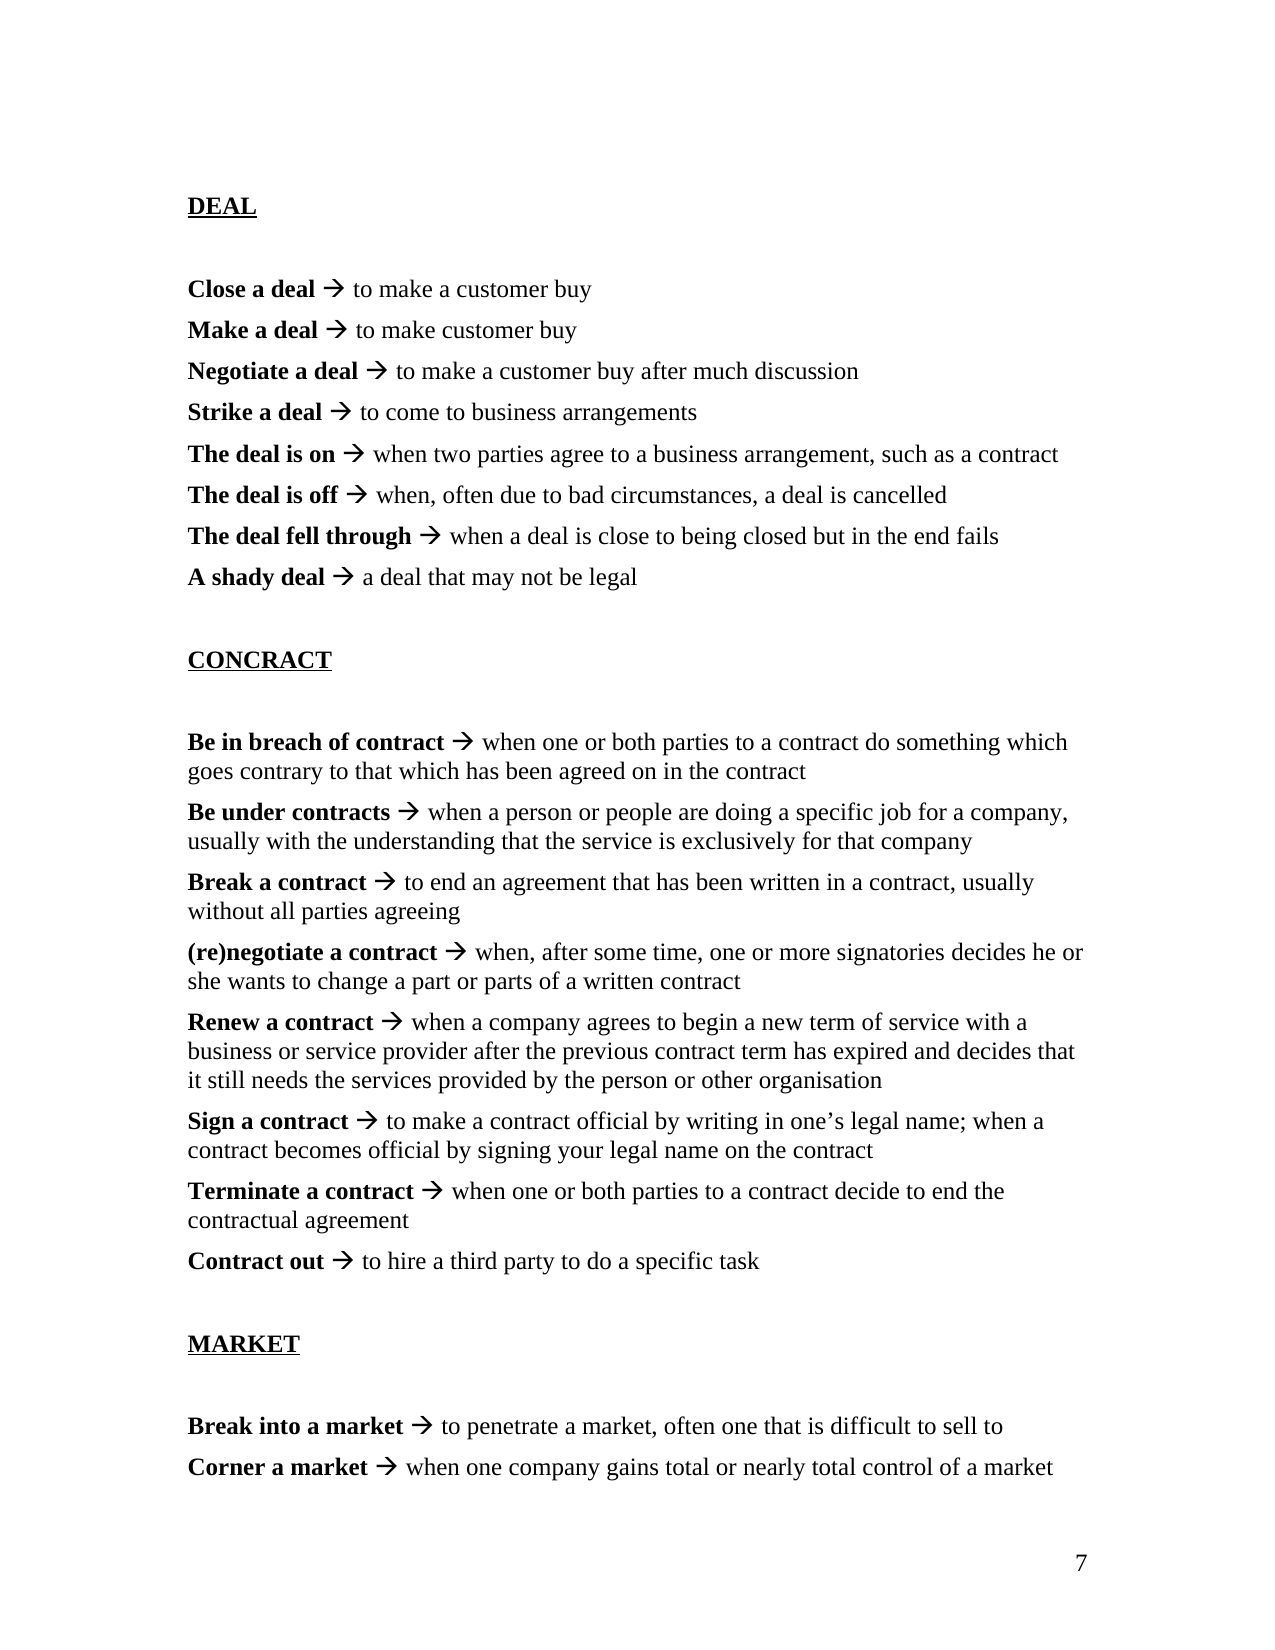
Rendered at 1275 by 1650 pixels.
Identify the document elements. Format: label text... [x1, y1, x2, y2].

text Strike a deal  to come to business arrangements [187, 397, 1087, 426]
text Renew a contract  when a company agrees to begin a new term of service with a business or service provider after the previous contract term has expired and decides that it still needs the services provided by the person or other organisation [187, 1007, 1087, 1094]
text Break into a market  to penetrate a market, often one that is difficult to sell to [187, 1411, 1087, 1440]
text The deal is off  when, often due to bad circumstances, a deal is cancelled [187, 480, 1087, 509]
text The deal is on  when two parties agree to a business arrangement, such as a contract [187, 439, 1087, 467]
text Close a deal  to make a customer buy [187, 274, 1087, 302]
text (re)negotiate a contract  when, after some time, one or more signatories decides he or she wants to change a part or parts of a written contract [187, 937, 1087, 995]
text DEAL [187, 191, 1087, 220]
text The deal fell through  when a deal is close to being closed but in the end fails [187, 521, 1087, 550]
text Corner a market  when one company gains total or nearly total control of a market [187, 1452, 1087, 1481]
text Contract out  to hire a third party to do a specific task [187, 1246, 1087, 1275]
text Negotiate a deal  to make a customer buy after much discussion [187, 356, 1087, 385]
text Break a contract  to end an agreement that has been written in a contract, usually without all parties agreeing [187, 867, 1087, 925]
text Terminate a contract  when one or both parties to a contract decide to end the contractual agreement [187, 1176, 1087, 1234]
text Make a deal  to make customer buy [187, 315, 1087, 344]
text A shady deal  a deal that may not be legal [187, 562, 1087, 591]
text MARKET [187, 1329, 1087, 1357]
text Be in breach of contract  when one or both parties to a contract do something which goes contrary to that which has been agreed on in the contract [187, 727, 1087, 785]
text CONCRACT [187, 645, 1087, 674]
text Sign a contract  to make a contract official by writing in one’s legal name; when a contract becomes official by signing your legal name on the contract [187, 1106, 1087, 1164]
text Be under contracts  when a person or people are doing a specific job for a company, usually with the understanding that the service is exclusively for that company [187, 797, 1087, 855]
